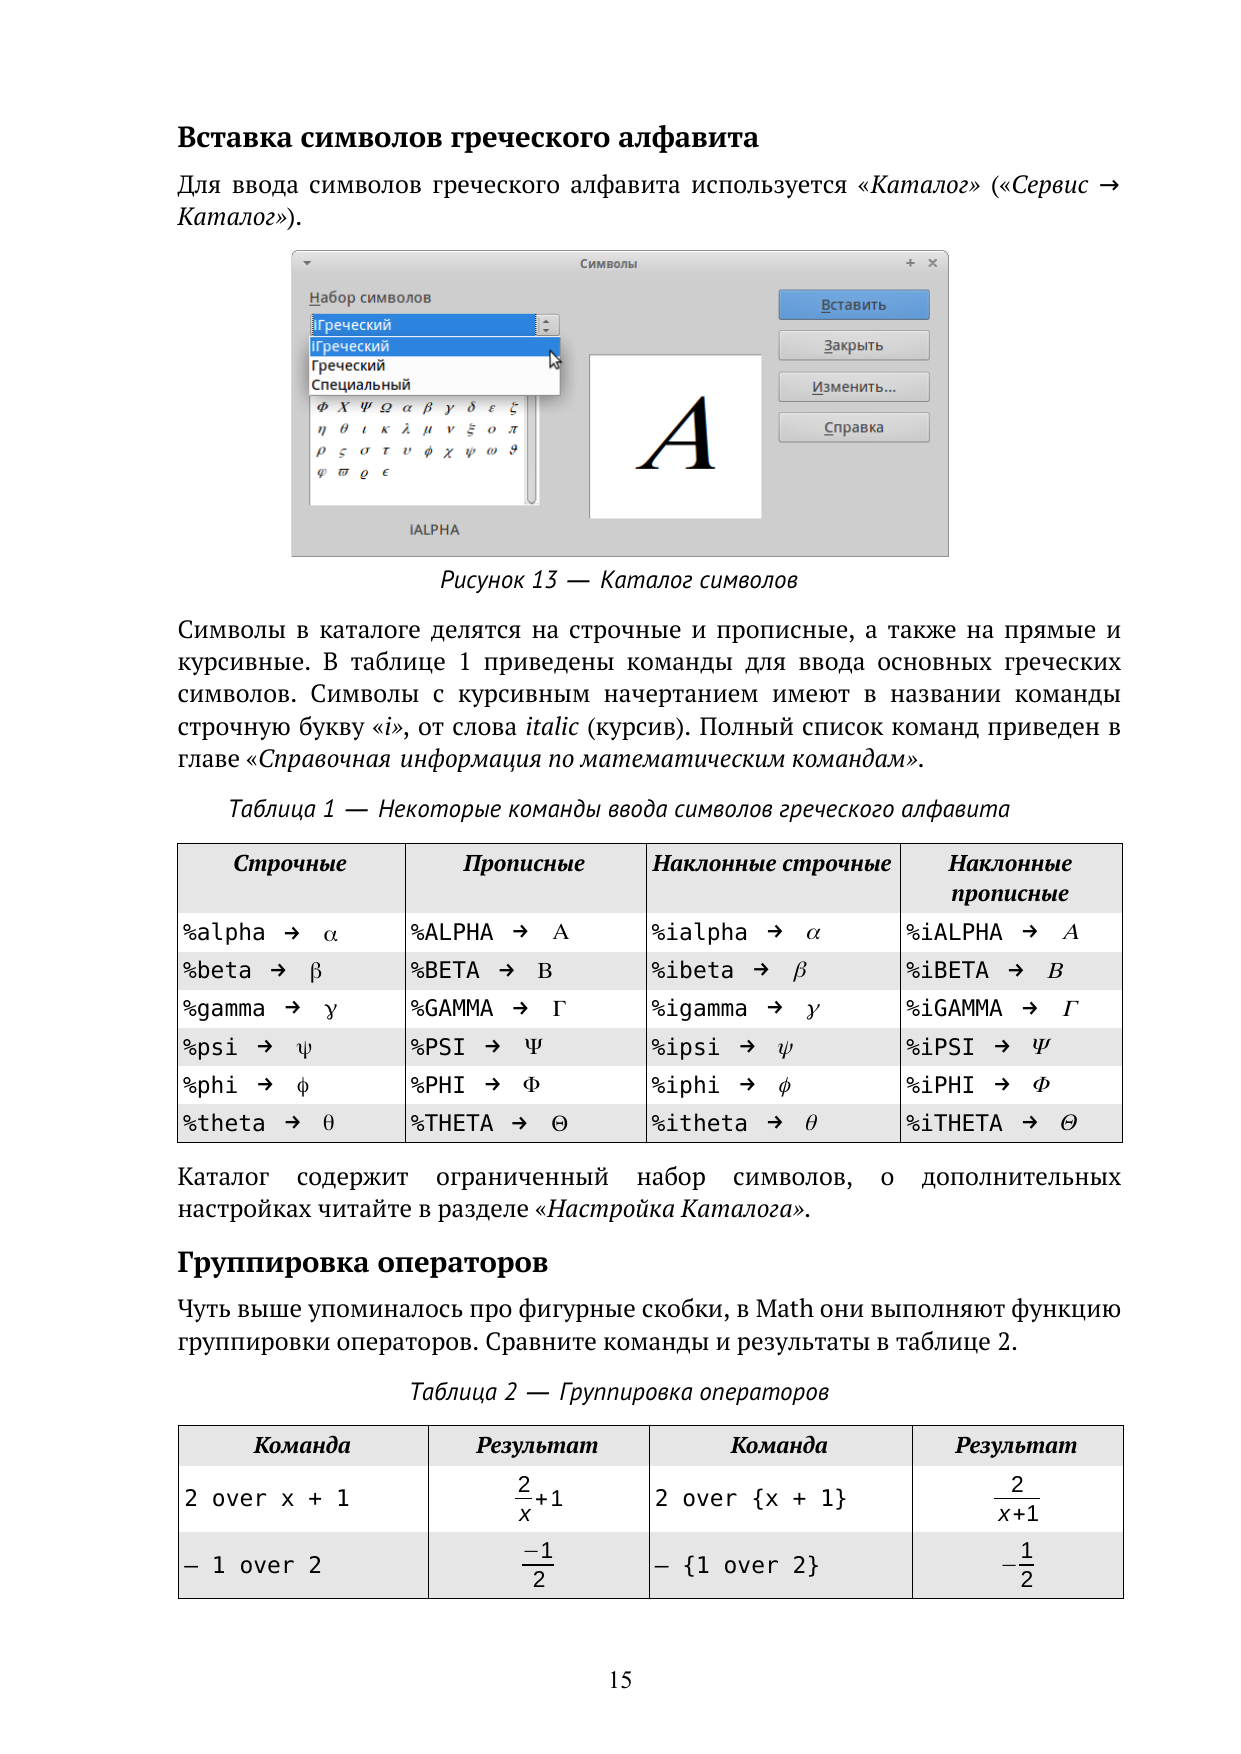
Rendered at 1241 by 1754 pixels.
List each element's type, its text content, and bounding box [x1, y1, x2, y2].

table_cell %PSI [406, 1028, 646, 1066]
table_header Команда [650, 1426, 912, 1466]
text Рисунок 13 ― Каталог символов [199, 250, 1041, 595]
table_cell %iPSI [901, 1028, 1122, 1066]
table_cell %theta [178, 1104, 405, 1142]
table_cell %iphi [647, 1066, 900, 1104]
table_cell %alpha [178, 914, 405, 952]
table_cell %psi [178, 1028, 405, 1066]
table_cell [429, 1532, 649, 1598]
table_header Результат [913, 1426, 1123, 1466]
picture [291, 250, 949, 557]
table_cell %ipsi [647, 1028, 900, 1066]
text Таблица 2 ― Группировка операторов [118, 1374, 1122, 1407]
table_cell %ialpha [647, 914, 900, 952]
table_cell %itheta [647, 1104, 900, 1142]
table_cell %GAMMA [406, 990, 646, 1028]
table_cell %phi [178, 1066, 405, 1104]
table_cell [913, 1532, 1123, 1598]
table_cell – 1 over 2 [179, 1532, 428, 1598]
table_cell 2 over x + 1 [179, 1466, 428, 1532]
table_header Прописные [406, 844, 646, 913]
text Для ввода символов греческого алфавита используется «Каталог» («Сервис → Каталог»). [177, 168, 1122, 232]
table_cell %iBETA [901, 952, 1122, 990]
table_cell %beta [178, 952, 405, 990]
table_cell %PHI [406, 1066, 646, 1104]
table_cell [429, 1466, 649, 1532]
text Символы в каталоге делятся на строчные и прописные, а также на прямые и курсивные. В таблице 1 приведены команды для ввода основных греческих символов. Символы с курсивным начертанием имеют в названии команды строчную букву «i», от слова italic (курсив). Полный список команд приведен в главе «Справочная информация по математическим командам». [177, 250, 1122, 775]
table_cell [913, 1466, 1123, 1532]
subtitle Вставка символов греческого алфавита [177, 118, 1122, 156]
table_header Наклонные прописные [901, 844, 1122, 913]
table_cell %BETA [406, 952, 646, 990]
text Таблица 1 ― Некоторые команды ввода символов греческого алфавита [118, 792, 1122, 825]
table_header Строчные [178, 844, 405, 913]
table_cell %ALPHA [406, 914, 646, 952]
text Каталог содержит ограниченный набор символов, о дополнительных настройках читайте в разделе «Настройка Каталога». [177, 1160, 1122, 1225]
table_cell %ibeta [647, 952, 900, 990]
table_cell %igamma [647, 990, 900, 1028]
table_header Наклонные строчные [647, 844, 900, 913]
table_cell %iTHETA [901, 1104, 1122, 1142]
table_cell – {1 over 2} [650, 1532, 912, 1598]
table_cell %gamma [178, 990, 405, 1028]
table_header Результат [429, 1426, 649, 1466]
table_cell %iALPHA [901, 914, 1122, 952]
subtitle Группировка операторов [177, 1243, 1122, 1280]
table_header Команда [179, 1426, 428, 1466]
table_cell %iPHI [901, 1066, 1122, 1104]
table_cell %iGAMMA [901, 990, 1122, 1028]
table_cell 2 over {x + 1} [650, 1466, 912, 1532]
text Чуть выше упоминалось про фигурные скобки, в Math они выполняют функцию группировки операторов. Сравните команды и результаты в таблице 2. [177, 1292, 1122, 1357]
table_cell %THETA [406, 1104, 646, 1142]
